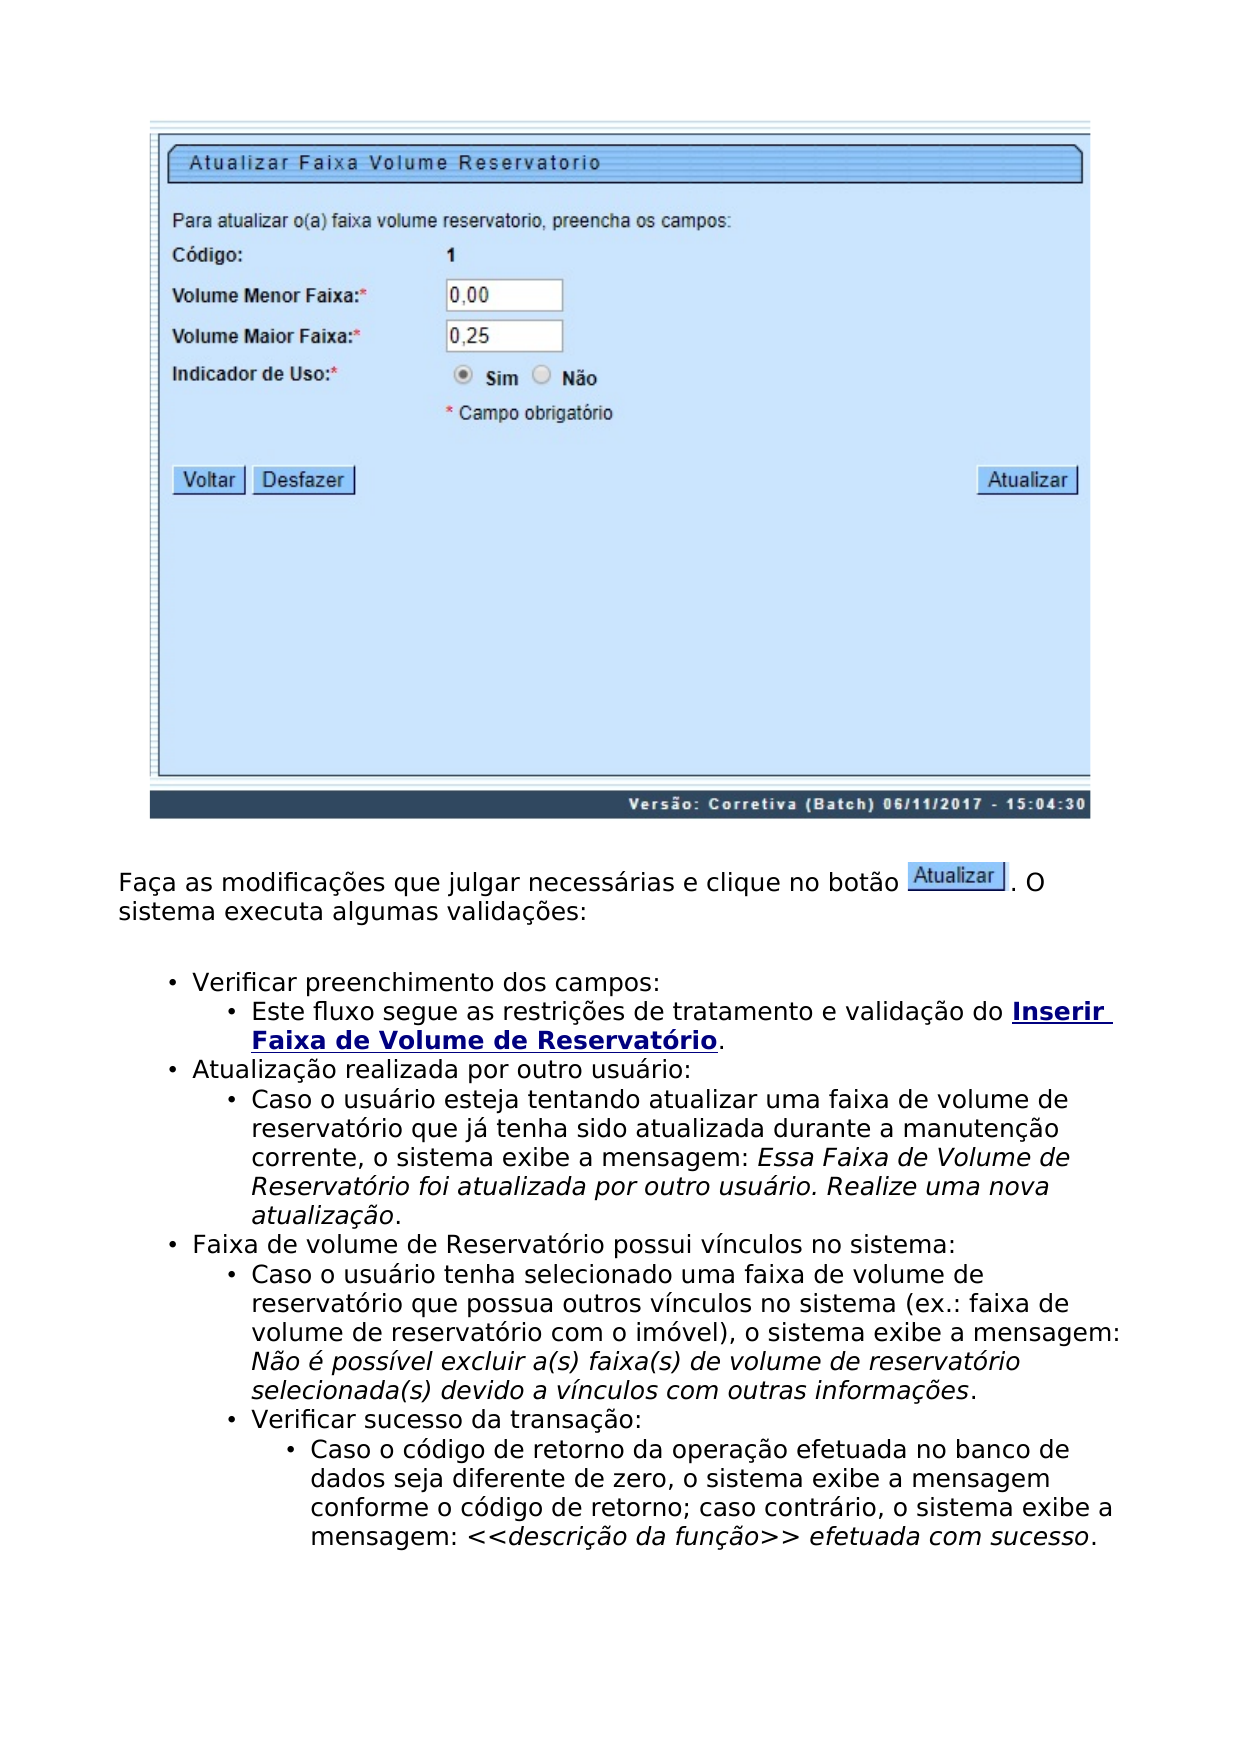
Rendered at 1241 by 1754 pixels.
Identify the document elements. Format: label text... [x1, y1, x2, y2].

list Caso o usuário tenha selecionado uma faixa de volume de reservatório que possua outros vínculos no sistema (ex.: faixa de volume de reservatório com o imóvel), o sistema exibe a mensagem: Não é possível excluir a(s) faixa(s) de volume de reservatório selecionada(s) devido a vínculos com outras informações. [236, 1260, 1122, 1406]
list Caso o usuário esteja tentando atualizar uma faixa de volume de reservatório que já tenha sido atualizada durante a manutenção corrente, o sistema exibe a mensagem: Essa Faixa de Volume de Reservatório foi atualizada por outro usuário. Realize uma nova atualização. [236, 1085, 1122, 1231]
list Verificar sucesso da transação: [236, 1406, 1122, 1435]
list Caso o código de retorno da operação efetuada no banco de dados seja diferente de zero, o sistema exibe a mensagem conforme o código de retorno; caso contrário, o sistema exibe a mensagem: <<descrição da função>> efetuada com sucesso. [295, 1435, 1122, 1551]
list Verificar preenchimento dos campos: [177, 968, 1122, 997]
list Atualização realizada por outro usuário: [177, 1056, 1122, 1085]
picture [149, 118, 1091, 822]
picture [907, 862, 1010, 891]
list Faixa de volume de Reservatório possui vínculos no sistema: [177, 1231, 1122, 1260]
list Este fluxo segue as restrições de tratamento e validação do Inserir Faixa de Volume de Reservatório. [236, 997, 1122, 1056]
text Faça as modificações que julgar necessárias e clique no botão . O sistema executa algumas validações: [118, 863, 1122, 926]
